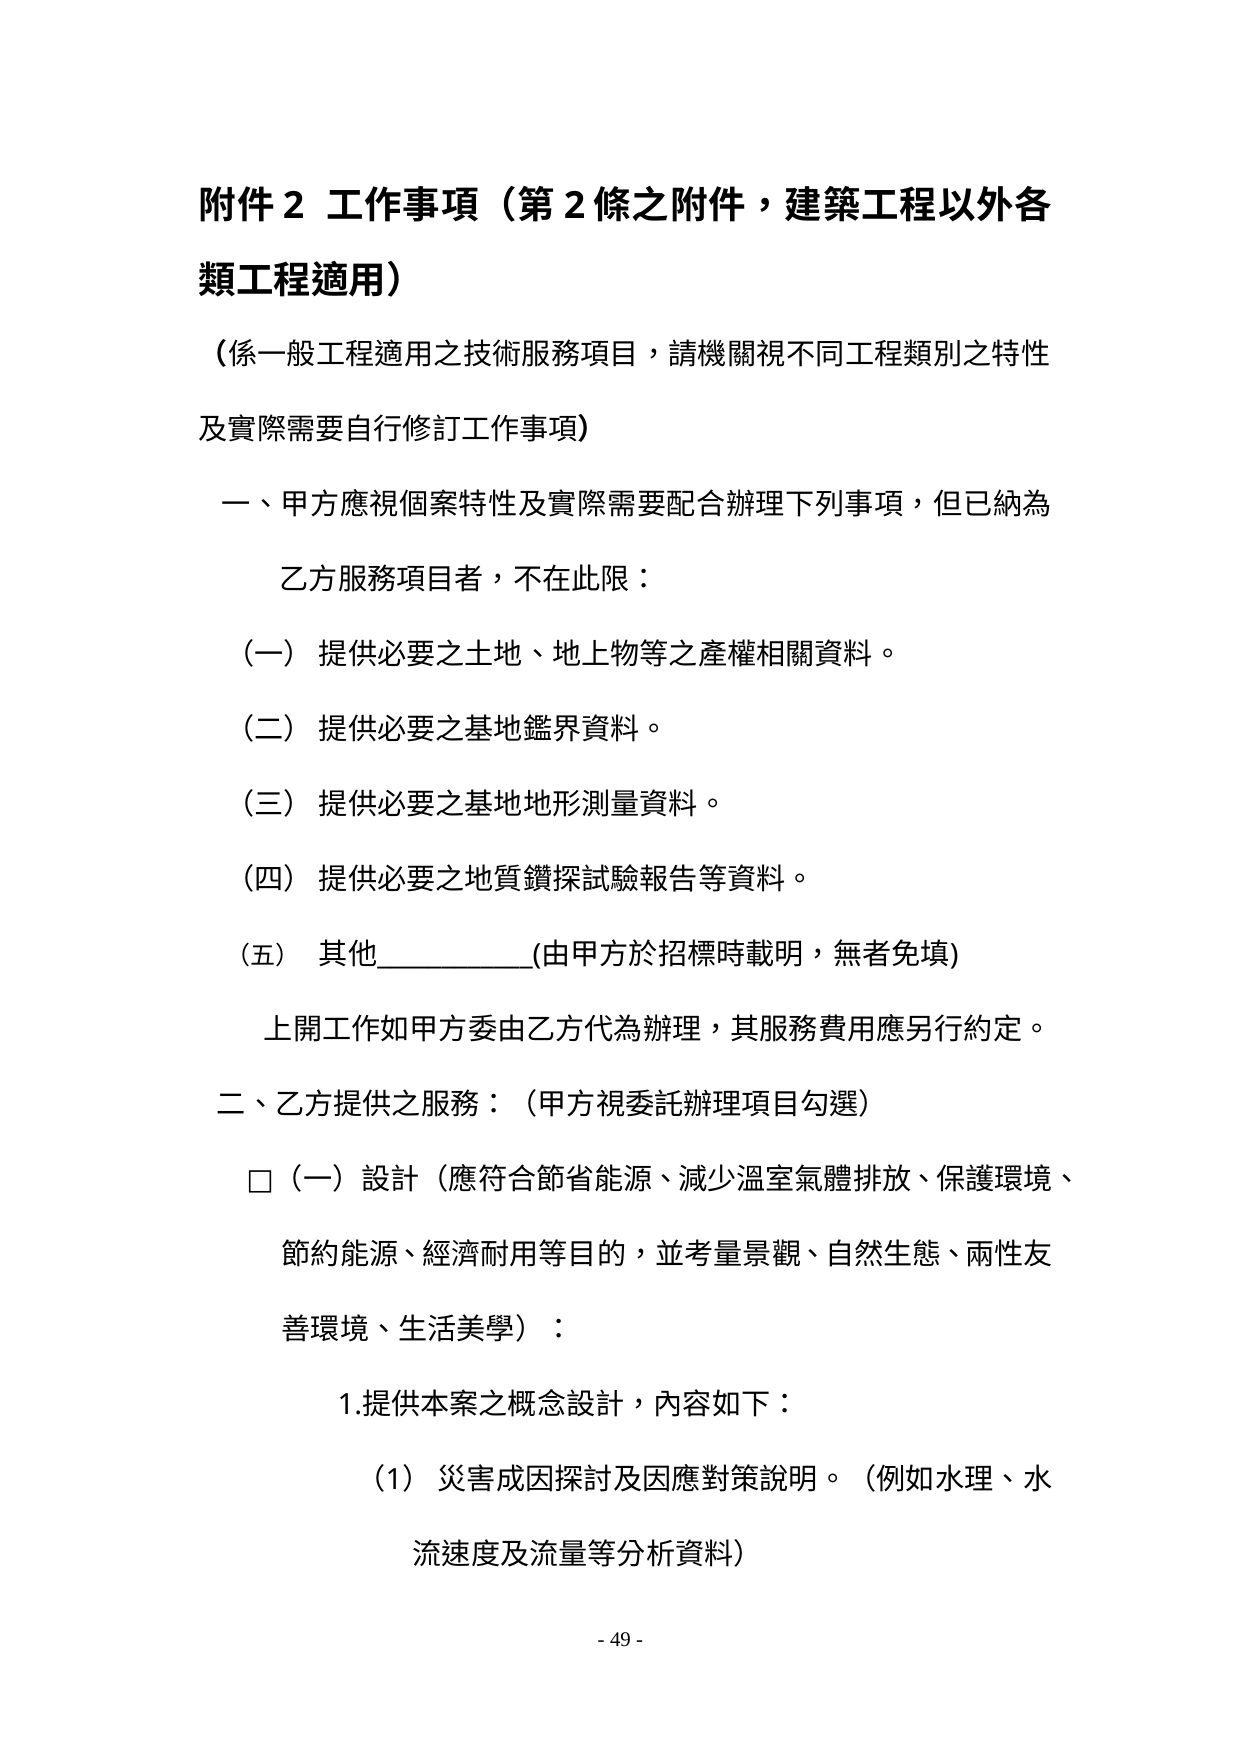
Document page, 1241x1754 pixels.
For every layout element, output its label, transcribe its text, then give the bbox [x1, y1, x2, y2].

text （係一般工程適用之技術服務項目，請機關視不同工程類別之特性及實際需要自行修訂工作事項） [198, 314, 1053, 464]
text 一、甲方應視個案特性及實際需要配合辦理下列事項，但已納為乙方服務項目者，不在此限： [221, 464, 1053, 614]
list 提供必要之基地鑑界資料。 [225, 689, 1053, 764]
list 提供必要之土地、地上物等之產權相關資料。 [225, 614, 1053, 689]
list 災害成因探討及因應對策說明。（例如水理、水流速度及流量等分析資料） [356, 1439, 1053, 1589]
list 提供必要之基地地形測量資料。 [225, 764, 1053, 839]
text 1.提供本案之概念設計，內容如下： [241, 1364, 1053, 1439]
text 二、乙方提供之服務：（甲方視委託辦理項目勾選） [187, 1064, 1053, 1139]
text 附件2 工作事項（第2條之附件，建築工程以外各類工程適用） [198, 164, 1053, 314]
text 上開工作如甲方委由乙方代為辦理，其服務費用應另行約定。 [234, 989, 1053, 1064]
list 提供必要之地質鑽探試驗報告等資料。 [225, 839, 1053, 914]
list 其他____________(由甲方於招標時載明，無者免填) [225, 914, 1053, 989]
text □（一）設計（應符合節省能源、減少溫室氣體排放、保護環境、節約能源、經濟耐用等目的，並考量景觀、自然生態、兩性友善環境、生活美學）： [246, 1139, 1053, 1364]
